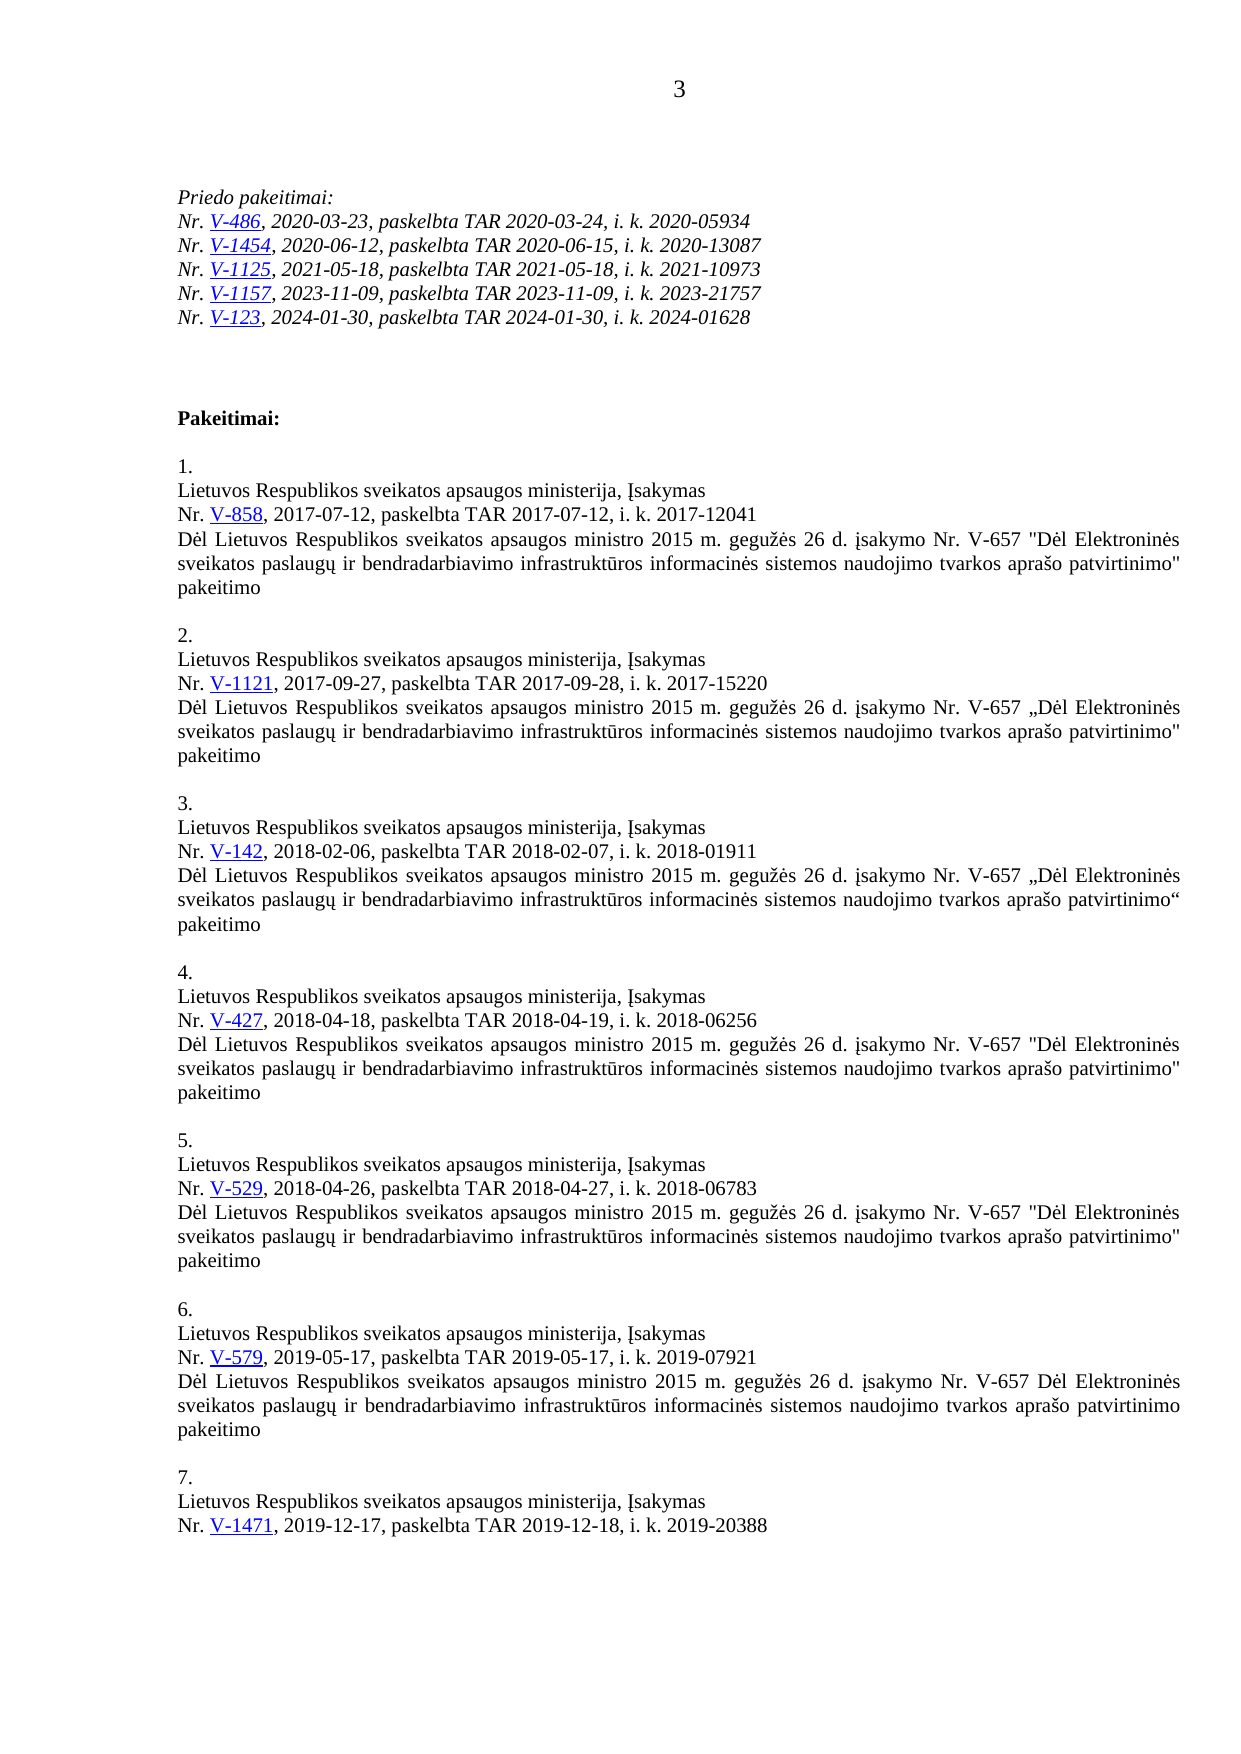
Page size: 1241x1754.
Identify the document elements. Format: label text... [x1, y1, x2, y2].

text 1. [177, 454, 1181, 478]
text 3. [177, 791, 1181, 815]
text Dėl Lietuvos Respublikos sveikatos apsaugos ministro 2015 m. gegužės 26 d. įsakymo Nr. V-657 "Dėl Elektroninės sveikatos paslaugų ir bendradarbiavimo infrastruktūros informacinės sistemos naudojimo tvarkos aprašo patvirtinimo" pakeitimo [177, 1032, 1181, 1104]
text Nr. V-1471, 2019-12-17, paskelbta TAR 2019-12-18, i. k. 2019-20388 [177, 1513, 1181, 1537]
text Nr. V-142, 2018-02-06, paskelbta TAR 2018-02-07, i. k. 2018-01911 [177, 839, 1181, 863]
text Lietuvos Respublikos sveikatos apsaugos ministerija, Įsakymas [177, 1152, 1181, 1176]
text 6. [177, 1296, 1181, 1321]
text Dėl Lietuvos Respublikos sveikatos apsaugos ministro 2015 m. gegužės 26 d. įsakymo Nr. V-657 „Dėl Elektroninės sveikatos paslaugų ir bendradarbiavimo infrastruktūros informacinės sistemos naudojimo tvarkos aprašo patvirtinimo“ pakeitimo [177, 863, 1181, 936]
text Pakeitimai: [177, 406, 1181, 430]
text Nr. V-579, 2019-05-17, paskelbta TAR 2019-05-17, i. k. 2019-07921 [177, 1344, 1181, 1369]
text Nr. V-858, 2017-07-12, paskelbta TAR 2017-07-12, i. k. 2017-12041 [177, 502, 1181, 526]
text Nr. V-1454, 2020-06-12, paskelbta TAR 2020-06-15, i. k. 2020-13087 [177, 233, 1181, 257]
text Nr. V-529, 2018-04-26, paskelbta TAR 2018-04-27, i. k. 2018-06783 [177, 1176, 1181, 1200]
text Nr. V-1157, 2023-11-09, paskelbta TAR 2023-11-09, i. k. 2023-21757 [177, 281, 1181, 305]
text Nr. V-486, 2020-03-23, paskelbta TAR 2020-03-24, i. k. 2020-05934 [177, 209, 1181, 233]
text Lietuvos Respublikos sveikatos apsaugos ministerija, Įsakymas [177, 984, 1181, 1008]
text Lietuvos Respublikos sveikatos apsaugos ministerija, Įsakymas [177, 1321, 1181, 1344]
text Lietuvos Respublikos sveikatos apsaugos ministerija, Įsakymas [177, 1489, 1181, 1513]
text Dėl Lietuvos Respublikos sveikatos apsaugos ministro 2015 m. gegužės 26 d. įsakymo Nr. V-657 „Dėl Elektroninės sveikatos paslaugų ir bendradarbiavimo infrastruktūros informacinės sistemos naudojimo tvarkos aprašo patvirtinimo" pakeitimo [177, 695, 1181, 767]
text Nr. V-1121, 2017-09-27, paskelbta TAR 2017-09-28, i. k. 2017-15220 [177, 671, 1181, 695]
text Dėl Lietuvos Respublikos sveikatos apsaugos ministro 2015 m. gegužės 26 d. įsakymo Nr. V-657 Dėl Elektroninės sveikatos paslaugų ir bendradarbiavimo infrastruktūros informacinės sistemos naudojimo tvarkos aprašo patvirtinimo pakeitimo [177, 1369, 1181, 1441]
text Dėl Lietuvos Respublikos sveikatos apsaugos ministro 2015 m. gegužės 26 d. įsakymo Nr. V-657 "Dėl Elektroninės sveikatos paslaugų ir bendradarbiavimo infrastruktūros informacinės sistemos naudojimo tvarkos aprašo patvirtinimo" pakeitimo [177, 526, 1181, 599]
text Lietuvos Respublikos sveikatos apsaugos ministerija, Įsakymas [177, 815, 1181, 839]
text Nr. V-123, 2024-01-30, paskelbta TAR 2024-01-30, i. k. 2024-01628 [177, 305, 1181, 329]
text Lietuvos Respublikos sveikatos apsaugos ministerija, Įsakymas [177, 647, 1181, 671]
text 5. [177, 1128, 1181, 1152]
text Dėl Lietuvos Respublikos sveikatos apsaugos ministro 2015 m. gegužės 26 d. įsakymo Nr. V-657 "Dėl Elektroninės sveikatos paslaugų ir bendradarbiavimo infrastruktūros informacinės sistemos naudojimo tvarkos aprašo patvirtinimo" pakeitimo [177, 1200, 1181, 1272]
text Nr. V-427, 2018-04-18, paskelbta TAR 2018-04-19, i. k. 2018-06256 [177, 1008, 1181, 1032]
text 2. [177, 623, 1181, 647]
text 4. [177, 959, 1181, 984]
text Nr. V-1125, 2021-05-18, paskelbta TAR 2021-05-18, i. k. 2021-10973 [177, 257, 1181, 281]
text Priedo pakeitimai: [177, 185, 1181, 209]
text 7. [177, 1465, 1181, 1489]
text Lietuvos Respublikos sveikatos apsaugos ministerija, Įsakymas [177, 478, 1181, 502]
